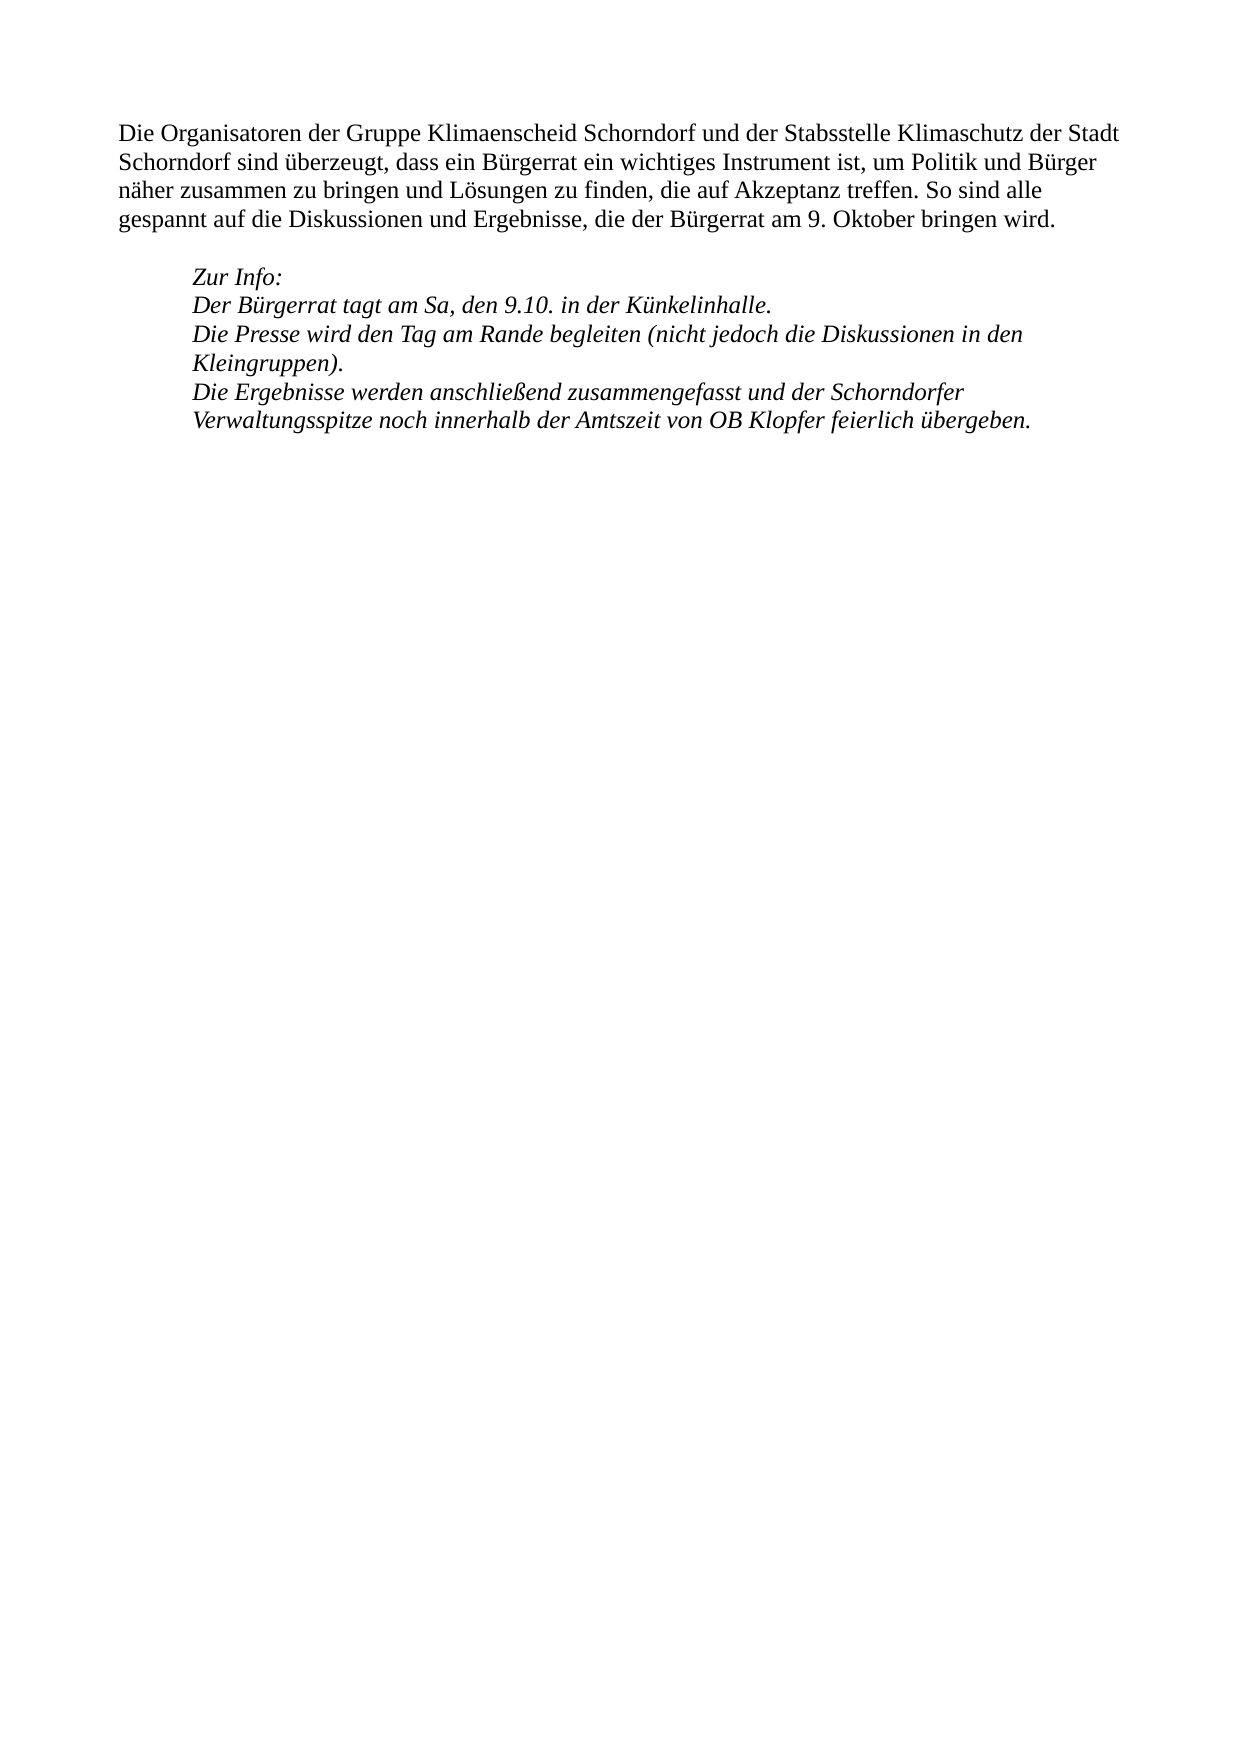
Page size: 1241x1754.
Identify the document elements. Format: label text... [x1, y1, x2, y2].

text Die Organisatoren der Gruppe Klimaenscheid Schorndorf und der Stabsstelle Klimaschutz der Stadt Schorndorf sind überzeugt, dass ein Bürgerrat ein wichtiges Instrument ist, um Politik und Bürger näher zusammen zu bringen und Lösungen zu finden, die auf Akzeptanz treffen. So sind alle gespannt auf die Diskussionen und Ergebnisse, die der Bürgerrat am 9. Oktober bringen wird. Zur Info: Der Bürgerrat tagt am Sa, den 9.10. in der Künkelinhalle. Die Presse wird den Tag am Rande begleiten (nicht jedoch die Diskussionen in den Kleingruppen). Die Ergebnisse werden anschließend zusammengefasst und der Schorndorfer Verwaltungsspitze noch innerhalb der Amtszeit von OB Klopfer feierlich übergeben. [118, 118, 1122, 434]
